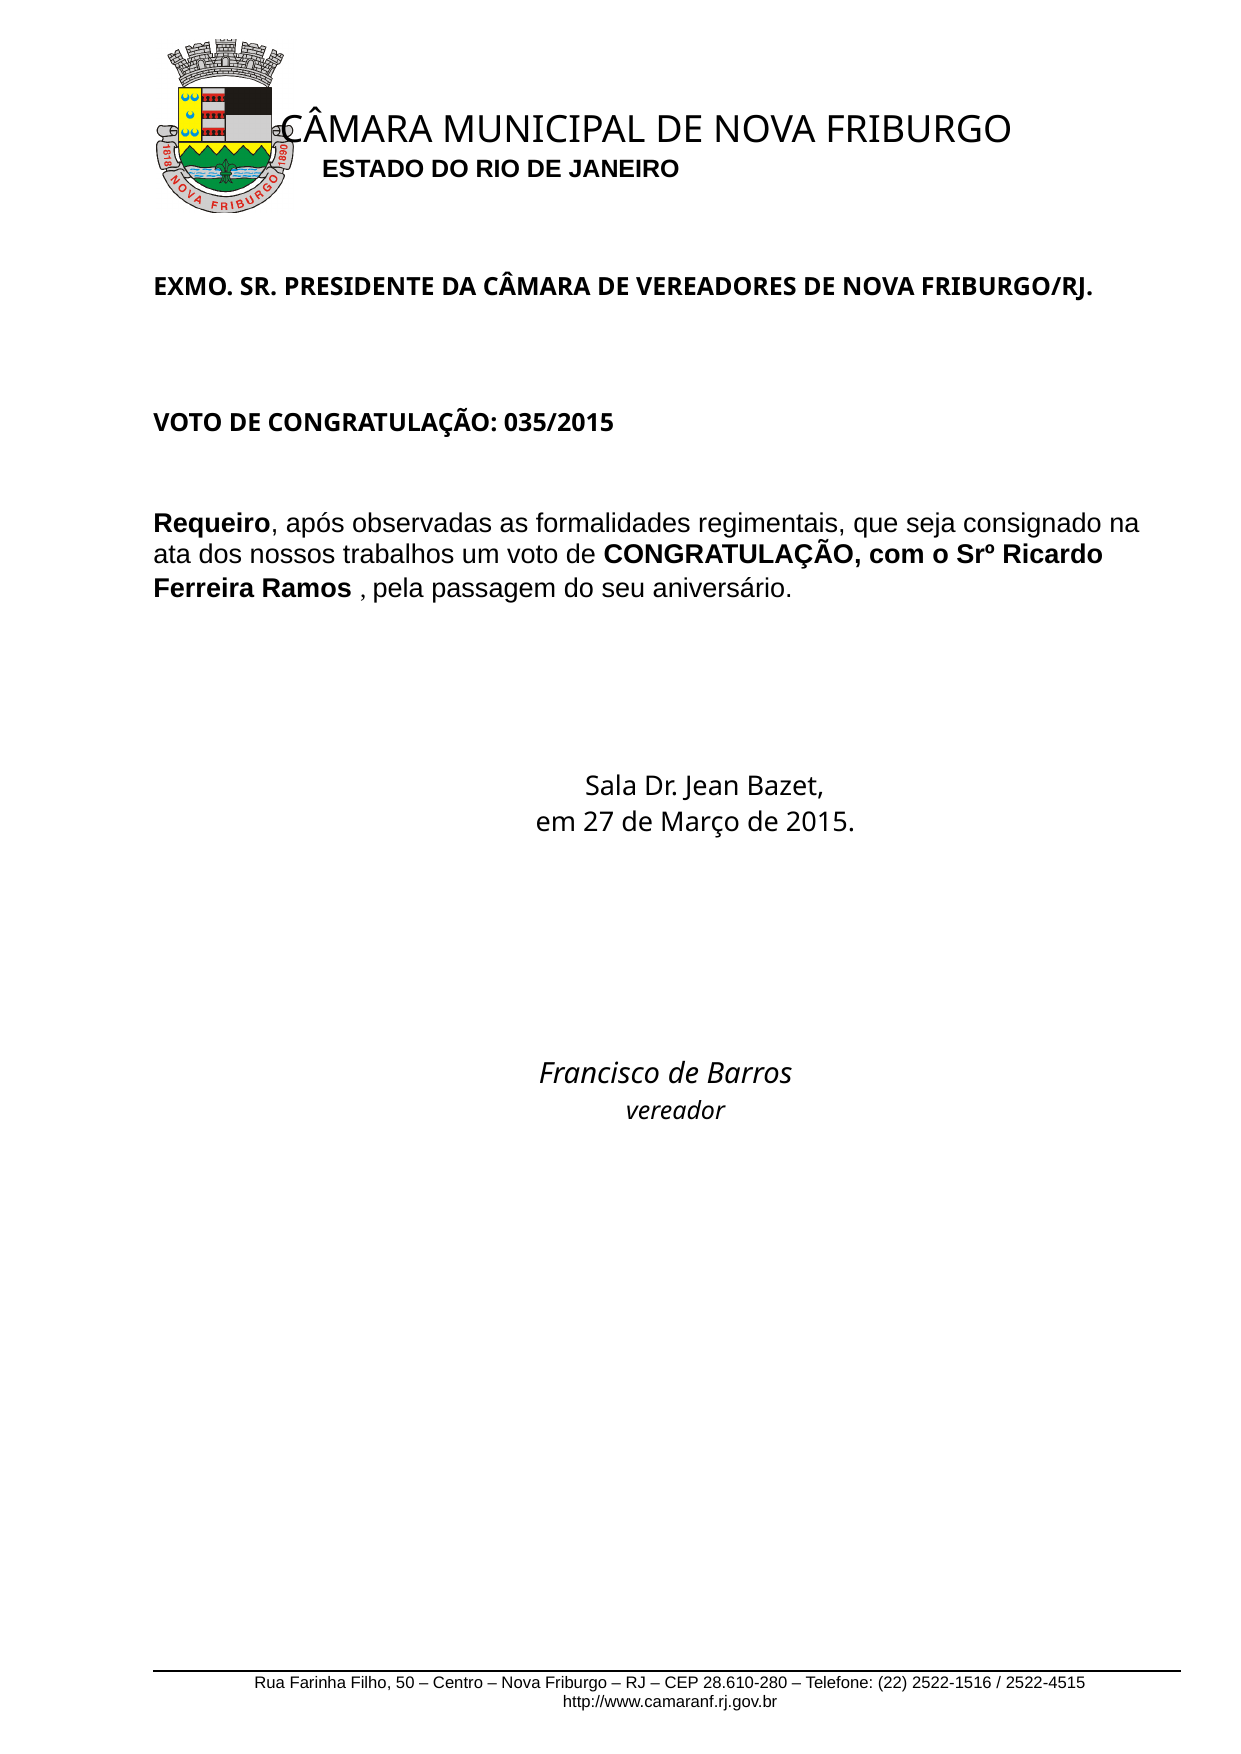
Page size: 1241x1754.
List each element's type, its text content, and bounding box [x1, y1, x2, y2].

text em 27 de Março de 2015. [153, 803, 1181, 840]
list Sala Dr. Jean Bazet, [191, 766, 1181, 803]
text vereador [153, 1092, 1181, 1126]
text Francisco de Barros [153, 1053, 1181, 1092]
text Requeiro, após observadas as formalidades regimentais, que seja consignado na ata dos nossos trabalhos um voto de CONGRATULAÇÃO, com o Srº Ricardo Ferreira Ramos , pela passagem do seu aniversário. [153, 507, 1181, 603]
text EXMO. SR. PRESIDENTE DA CÂMARA DE VEREADORES DE NOVA FRIBURGO/RJ. [153, 269, 1181, 303]
text VOTO DE CONGRATULAÇÃO: 035/2015 [153, 405, 1181, 439]
